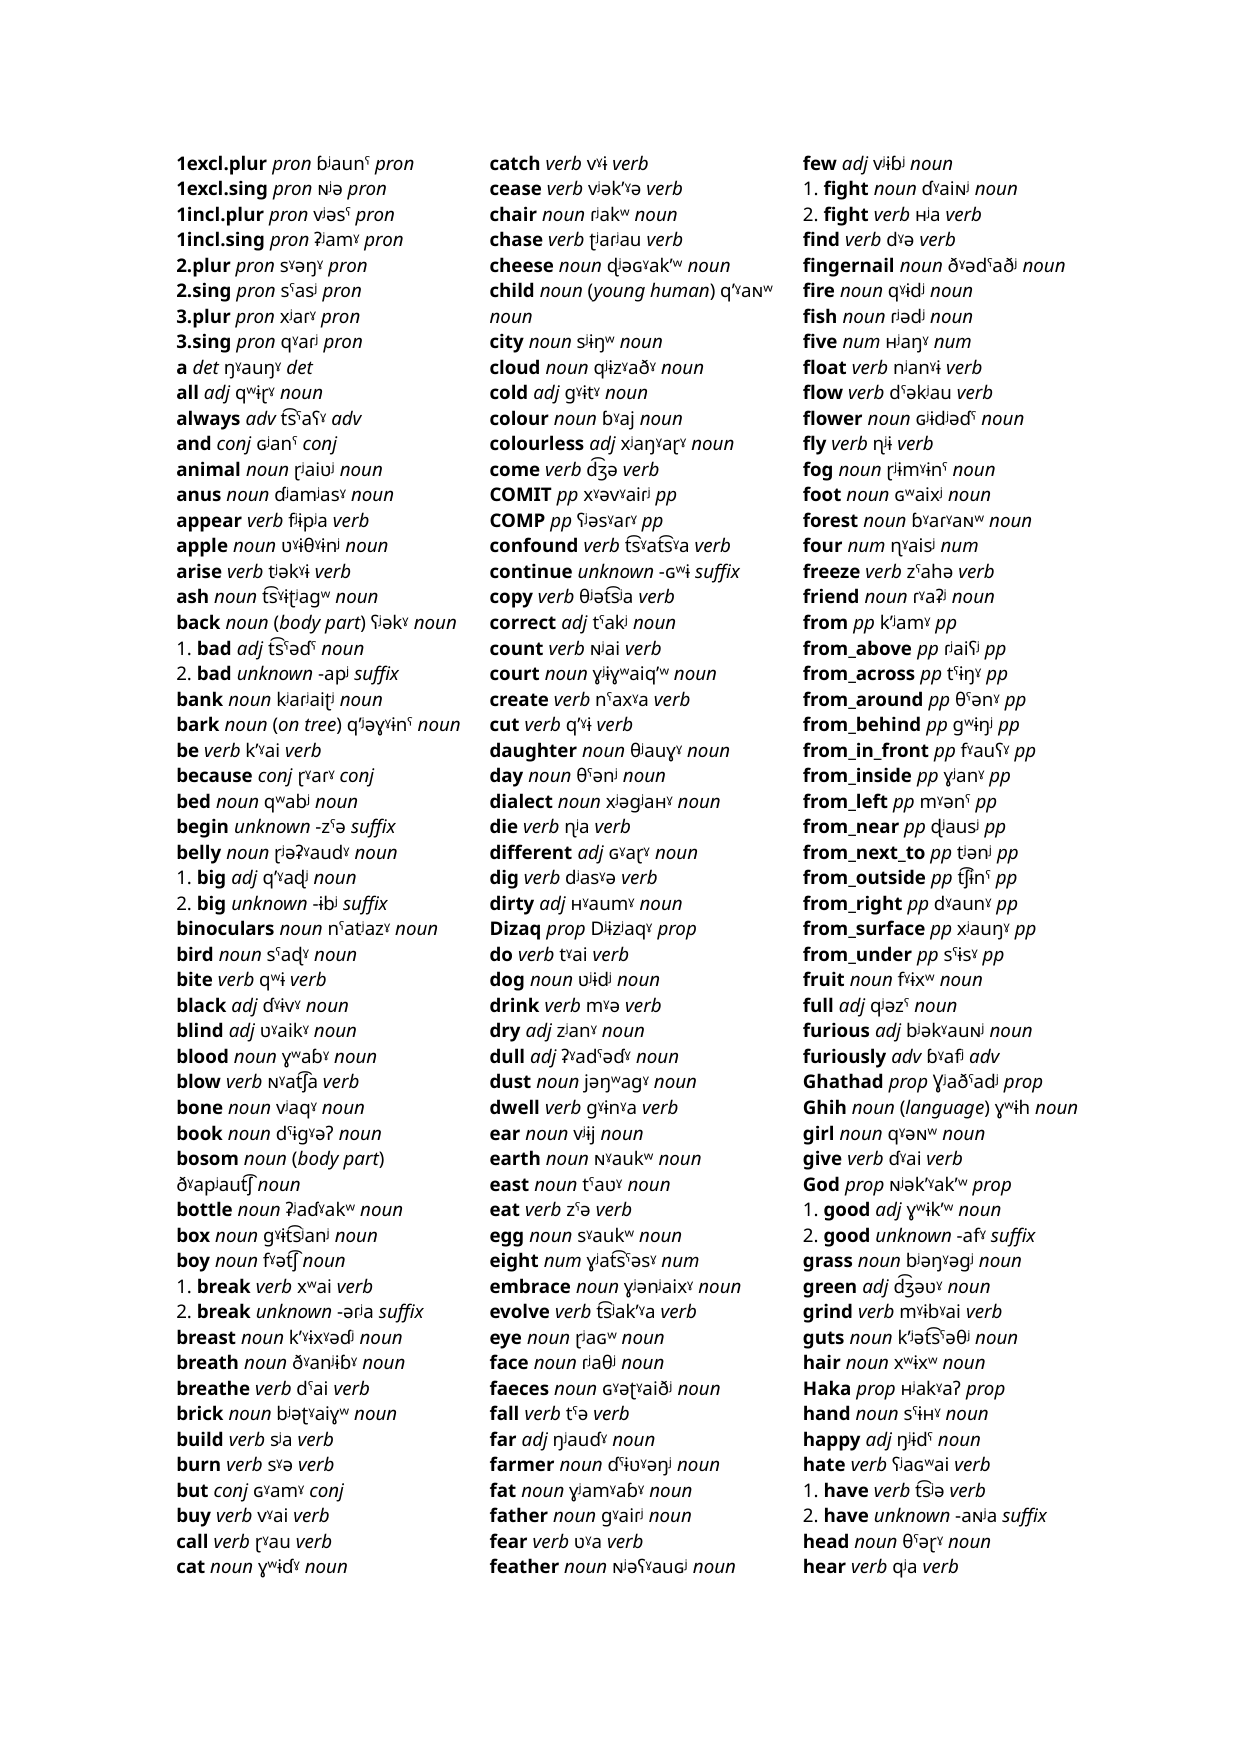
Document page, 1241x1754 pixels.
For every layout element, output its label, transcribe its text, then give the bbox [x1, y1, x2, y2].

text feather noun ɴʲəʕˠauɢʲ noun [489, 1554, 777, 1579]
text call verb ɽˠau verb [176, 1528, 463, 1554]
text boy noun fˠət͡ʃ noun [176, 1247, 463, 1273]
text blind adj ʋˠaikˠ noun [176, 1018, 463, 1043]
text confound verb t͡sˠat͡sˠa verb [489, 533, 777, 558]
text fingernail noun ðˠədˤaðʲ noun [803, 252, 1090, 278]
text apple noun ʋˠɨθˠɨnʲ noun [176, 533, 463, 558]
text from_next_to pp tʲənʲ pp [803, 839, 1090, 864]
text dig verb dʲasˠə verb [489, 864, 777, 890]
text eat verb zˤə verb [489, 1196, 777, 1222]
text Haka prop ʜʲakˠaʔ prop [803, 1375, 1090, 1401]
text egg noun sˠaukʷ noun [489, 1222, 777, 1247]
text hear verb qʲa verb [803, 1554, 1090, 1579]
text begin unknown -zˤə suffix [176, 813, 463, 839]
text 1. break verb xʷai verb [176, 1273, 463, 1298]
text hate verb ʕʲaɢʷai verb [803, 1452, 1090, 1477]
text 1. have verb t͡sʲə verb [803, 1477, 1090, 1503]
text and conj ɢʲanˤ conj [176, 431, 463, 456]
text dog noun ʋʲɨdʲ noun [489, 967, 777, 992]
text 2.plur pron sˠəŋˠ pron [176, 252, 463, 278]
text farmer noun ɗˤɨʋˠəŋʲ noun [489, 1452, 777, 1477]
text count verb ɴʲai verb [489, 635, 777, 660]
text Ghathad prop Ɣʲaðˤadʲ prop [803, 1069, 1090, 1094]
text girl noun qˠəɴʷ noun [803, 1120, 1090, 1145]
text furiously adv ɓˠafʲ adv [803, 1043, 1090, 1069]
text breath noun ðˠanʲɨɓˠ noun [176, 1349, 463, 1375]
text back noun (body part) ʕʲəkˠ noun [176, 609, 463, 635]
text four num ɳˠaisʲ num [803, 533, 1090, 558]
text 2.sing pron sˤasʲ pron [176, 278, 463, 303]
text box noun ɡˠɨt͡sʲanʲ noun [176, 1222, 463, 1247]
text friend noun ɾˠaʡʲ noun [803, 584, 1090, 609]
text fire noun qˠɨdʲ noun [803, 278, 1090, 303]
text five num ʜʲaŋˠ num [803, 329, 1090, 354]
text evolve verb t͡sʲakʼˠa verb [489, 1298, 777, 1324]
text 2. have unknown -aɴʲa suffix [803, 1503, 1090, 1528]
text God prop ɴʲəkʼˠakʼʷ prop [803, 1171, 1090, 1196]
text 1excl.sing pron ɴʲə pron [176, 176, 463, 201]
text from_above pp ɾʲaiʕʲ pp [803, 635, 1090, 660]
text earth noun ɴˠaukʷ noun [489, 1145, 777, 1171]
text black adj ɗˠɨvˠ noun [176, 992, 463, 1018]
text far adj ŋʲauɗˠ noun [489, 1426, 777, 1452]
text blood noun ɣʷaɓˠ noun [176, 1043, 463, 1069]
text eight num ɣʲat͡sˤəsˠ num [489, 1247, 777, 1273]
text few adj vʲɨɓʲ noun [803, 150, 1090, 176]
text face noun ɾʲaθʲ noun [489, 1349, 777, 1375]
text find verb dˠə verb [803, 227, 1090, 252]
text from_surface pp xʲauŋˠ pp [803, 916, 1090, 941]
text build verb sʲa verb [176, 1426, 463, 1452]
text animal noun ɽʲaiʋʲ noun [176, 456, 463, 482]
text from_outside pp t͡ʃɨnˤ pp [803, 864, 1090, 890]
text cat noun ɣʷɨɗˠ noun [176, 1554, 463, 1579]
text 1. good adj ɣʷɨkʼʷ noun [803, 1196, 1090, 1222]
text flower noun ɢʲɨdʲəɗˤ noun [803, 405, 1090, 431]
text catch verb vˠɨ verb [489, 150, 777, 176]
text bank noun kʲaɾʲaiʈʲ noun [176, 686, 463, 711]
text Ghih noun (language) ɣʷɨh noun [803, 1094, 1090, 1120]
text continue unknown -ɢʷɨ suffix [489, 558, 777, 584]
text grass noun bʲəŋˠəɡʲ noun [803, 1247, 1090, 1273]
text hair noun xʷɨxʷ noun [803, 1349, 1090, 1375]
text buy verb vˠai verb [176, 1503, 463, 1528]
text come verb d͡ʒə verb [489, 456, 777, 482]
text bird noun sˤaɖˠ noun [176, 941, 463, 967]
text blow verb ɴˠat͡ʃa verb [176, 1069, 463, 1094]
text fly verb ɳʲɨ verb [803, 431, 1090, 456]
text father noun ɡˠaiɾʲ noun [489, 1503, 777, 1528]
text binoculars noun nˤatʲazˠ noun [176, 916, 463, 941]
text from_inside pp ɣʲanˠ pp [803, 762, 1090, 788]
text from_behind pp ɡʷɨŋʲ pp [803, 711, 1090, 737]
text ash noun t͡sˠɨʈʲaɡʷ noun [176, 584, 463, 609]
text daughter noun θʲauɣˠ noun [489, 737, 777, 762]
text 1. fight noun ɗˠaiɴʲ noun [803, 176, 1090, 201]
text but conj ɢˠamˠ conj [176, 1477, 463, 1503]
text from_under pp sˤɨsˠ pp [803, 941, 1090, 967]
text correct adj tˤakʲ noun [489, 609, 777, 635]
text cheese noun ɖʲəɢˠakʼʷ noun [489, 252, 777, 278]
text COMIT pp xˠəvˠaiɾʲ pp [489, 482, 777, 507]
text appear verb fʲɨpʲa verb [176, 507, 463, 533]
text book noun dˤɨɡˠəʔ noun [176, 1120, 463, 1145]
text dirty adj ʜˠaumˠ noun [489, 890, 777, 916]
text fish noun ɾʲədʲ noun [803, 303, 1090, 329]
text grind verb mˠɨbˠai verb [803, 1298, 1090, 1324]
text flow verb dˤəkʲau verb [803, 380, 1090, 405]
text eye noun ɽʲaɢʷ noun [489, 1324, 777, 1349]
text 3.sing pron qˠaɾʲ pron [176, 329, 463, 354]
text bark noun (on tree) qʼʲəɣˠɨnˤ noun [176, 711, 463, 737]
text float verb nʲanˠɨ verb [803, 354, 1090, 380]
text 2. good unknown -afˠ suffix [803, 1222, 1090, 1247]
text different adj ɢˠaɽˠ noun [489, 839, 777, 864]
text from_near pp ɖʲausʲ pp [803, 813, 1090, 839]
text die verb ɳʲa verb [489, 813, 777, 839]
text bosom noun (body part) ðˠapʲaut͡ʃ noun [176, 1145, 463, 1196]
text child noun (young human) qʼˠaɴʷ noun [489, 278, 777, 329]
text create verb nˤaxˠa verb [489, 686, 777, 711]
text anus noun ɗʲamʲasˠ noun [176, 482, 463, 507]
text 1. bad adj t͡sˤəɗˤ noun [176, 635, 463, 660]
text copy verb θʲət͡sʲa verb [489, 584, 777, 609]
text east noun tˤaʋˠ noun [489, 1171, 777, 1196]
text cease verb vʲəkʼˠə verb [489, 176, 777, 201]
text 2. fight verb ʜʲa verb [803, 201, 1090, 227]
text belly noun ɽʲəʡˠaudˠ noun [176, 839, 463, 864]
text chase verb ʈʲaɾʲau verb [489, 227, 777, 252]
text from_around pp θˤənˠ pp [803, 686, 1090, 711]
text guts noun kʼʲət͡sˤəθʲ noun [803, 1324, 1090, 1349]
text colour noun ɓˠaj noun [489, 405, 777, 431]
text give verb ɗˠai verb [803, 1145, 1090, 1171]
text bone noun vʲaqˠ noun [176, 1094, 463, 1120]
text from pp kʼʲamˠ pp [803, 609, 1090, 635]
text Dizaq prop Dʲɨzʲaqˠ prop [489, 916, 777, 941]
text all adj qʷɨɽˠ noun [176, 380, 463, 405]
text foot noun ɢʷaixʲ noun [803, 482, 1090, 507]
text because conj ɽˠaɾˠ conj [176, 762, 463, 788]
text burn verb sˠə verb [176, 1452, 463, 1477]
text be verb kʼˠai verb [176, 737, 463, 762]
text cut verb qʼˠɨ verb [489, 711, 777, 737]
text 2. bad unknown -apʲ suffix [176, 660, 463, 686]
text 2. break unknown -əɾʲa suffix [176, 1298, 463, 1324]
text brick noun bʲəʈˠaiɣʷ noun [176, 1401, 463, 1426]
text fruit noun fˠɨxʷ noun [803, 967, 1090, 992]
text day noun θˤənʲ noun [489, 762, 777, 788]
text fear verb ʋˠa verb [489, 1528, 777, 1554]
text dwell verb ɡˠɨnˠa verb [489, 1094, 777, 1120]
text COMP pp ʕʲəsˠaɾˠ pp [489, 507, 777, 533]
text embrace noun ɣʲənʲaixˠ noun [489, 1273, 777, 1298]
text fat noun ɣʲamˠaɓˠ noun [489, 1477, 777, 1503]
text always adv t͡sˤaʕˠ adv [176, 405, 463, 431]
text ear noun vʲɨj noun [489, 1120, 777, 1145]
text from_in_front pp fˠauʕˠ pp [803, 737, 1090, 762]
text city noun sʲɨŋʷ noun [489, 329, 777, 354]
text 2. big unknown -ɨbʲ suffix [176, 890, 463, 916]
text cloud noun qʲɨzˠaðˠ noun [489, 354, 777, 380]
text dust noun jəŋʷaɡˠ noun [489, 1069, 777, 1094]
text drink verb mˠə verb [489, 992, 777, 1018]
text freeze verb zˤahə verb [803, 558, 1090, 584]
text 3.plur pron xʲaɾˠ pron [176, 303, 463, 329]
text bed noun qʷabʲ noun [176, 788, 463, 813]
text colourless adj xʲaŋˠaɽˠ noun [489, 431, 777, 456]
text hand noun sˤɨʜˠ noun [803, 1401, 1090, 1426]
text dry adj zʲanˠ noun [489, 1018, 777, 1043]
text fall verb tˤə verb [489, 1401, 777, 1426]
text fog noun ɽʲɨmˠɨnˤ noun [803, 456, 1090, 482]
text dialect noun xʲəɡʲaʜˠ noun [489, 788, 777, 813]
text breathe verb dˤai verb [176, 1375, 463, 1401]
text 1incl.sing pron ʡʲamˠ pron [176, 227, 463, 252]
text court noun ɣʲɨɣʷaiqʼʷ noun [489, 660, 777, 686]
text from_left pp mˠənˤ pp [803, 788, 1090, 813]
text green adj d͡ʒəʋˠ noun [803, 1273, 1090, 1298]
text 1excl.plur pron ɓʲaunˤ pron [176, 150, 463, 176]
text forest noun ɓˠaɾˠaɴʷ noun [803, 507, 1090, 533]
text bite verb qʷɨ verb [176, 967, 463, 992]
text 1incl.plur pron vʲəsˤ pron [176, 201, 463, 227]
text chair noun ɾʲakʷ noun [489, 201, 777, 227]
text bottle noun ʡʲaɗˠakʷ noun [176, 1196, 463, 1222]
text cold adj ɡˠɨtˠ noun [489, 380, 777, 405]
text full adj qʲəzˤ noun [803, 992, 1090, 1018]
text 1. big adj qʼˠaɖʲ noun [176, 864, 463, 890]
text happy adj ŋʲɨdˤ noun [803, 1426, 1090, 1452]
text do verb tˠai verb [489, 941, 777, 967]
text from_across pp tˤɨŋˠ pp [803, 660, 1090, 686]
text a det ŋˠauŋˠ det [176, 354, 463, 380]
text furious adj bʲəkˠauɴʲ noun [803, 1018, 1090, 1043]
text from_right pp dˠaunˠ pp [803, 890, 1090, 916]
text faeces noun ɢˠəʈˠaiðʲ noun [489, 1375, 777, 1401]
text arise verb tʲəkˠɨ verb [176, 558, 463, 584]
text breast noun kʼˠɨxˠəɗʲ noun [176, 1324, 463, 1349]
text dull adj ʡˠadˤəɗˠ noun [489, 1043, 777, 1069]
text head noun θˤəɽˠ noun [803, 1528, 1090, 1554]
